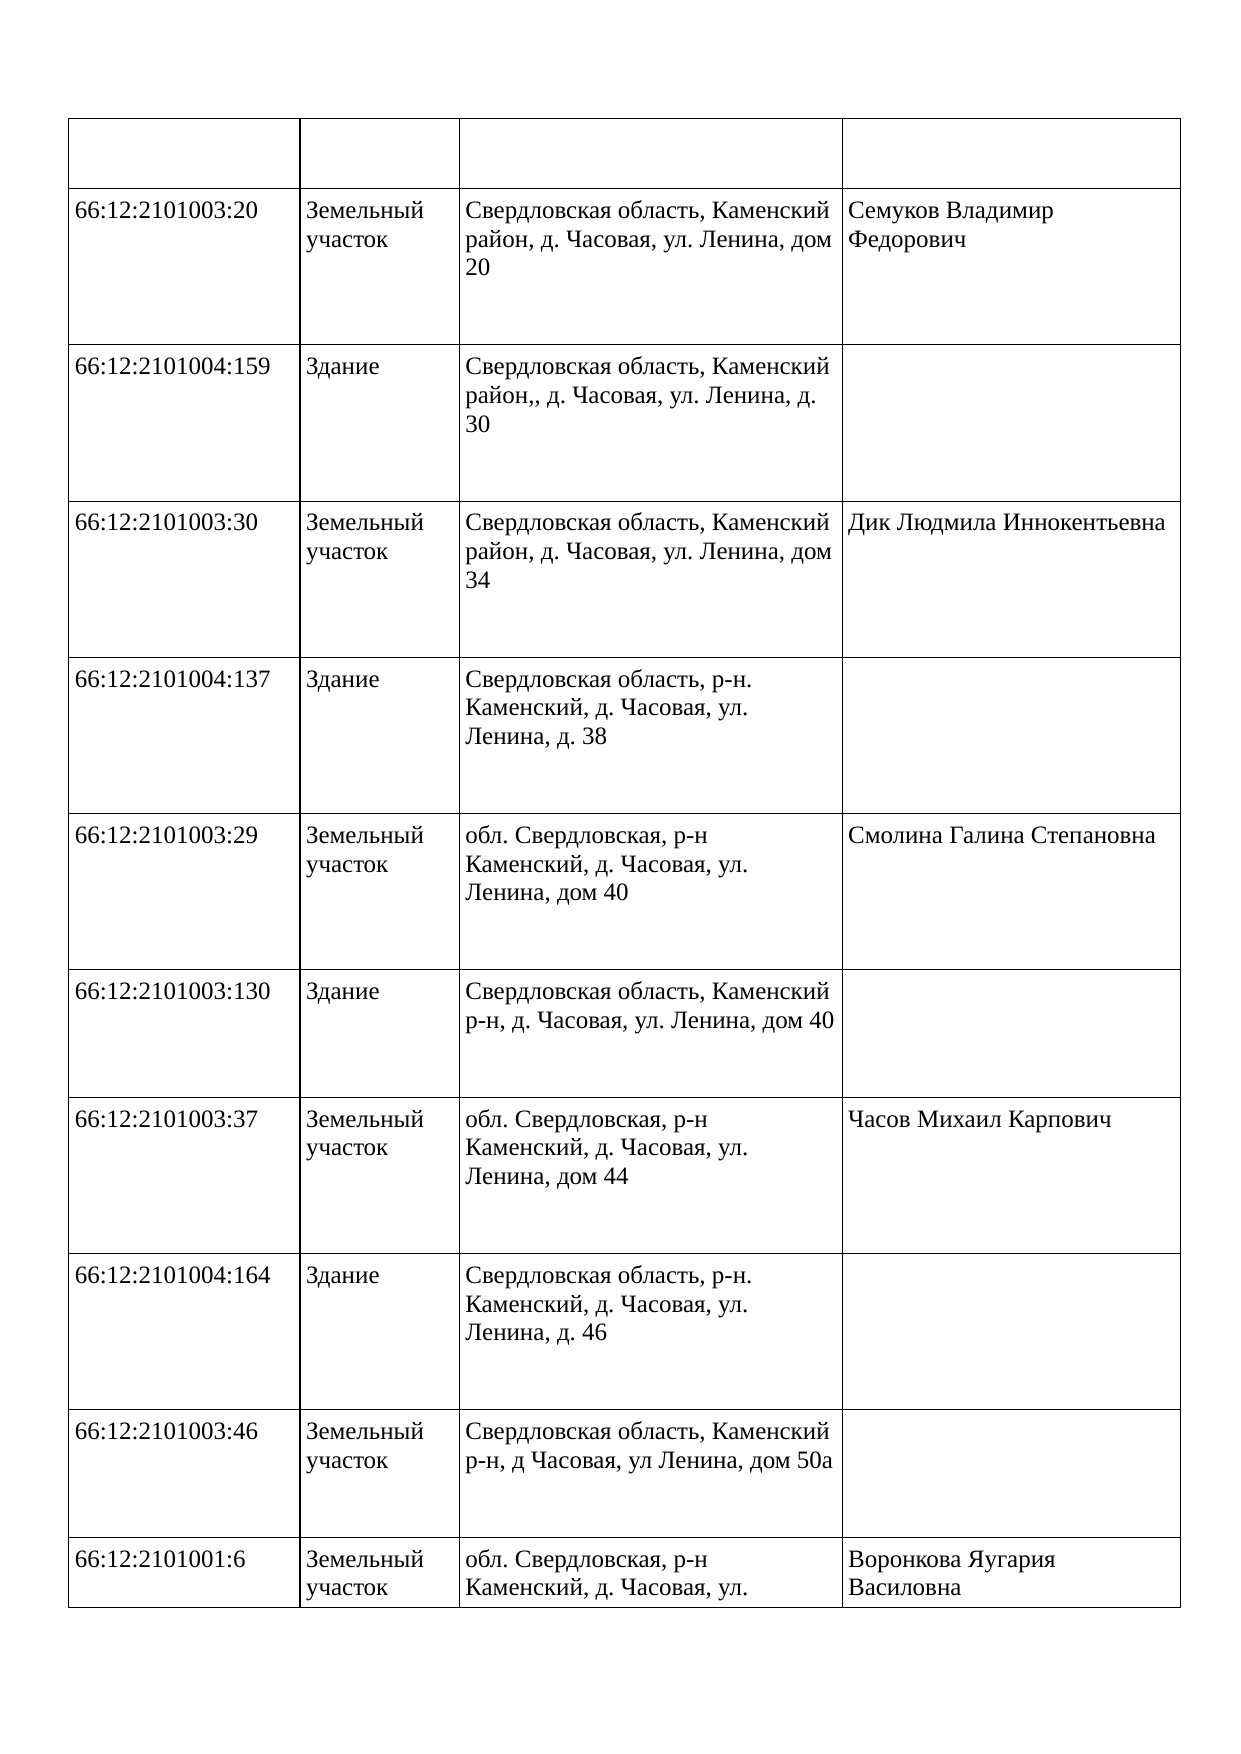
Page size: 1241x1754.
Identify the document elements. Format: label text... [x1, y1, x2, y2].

table_cell Земельный участок [301, 1538, 459, 1607]
table_cell 66:12:2101003:29 [69, 814, 299, 969]
table_cell Свердловская область, р-н. Каменский, д. Часовая, ул. Ленина, д. 38 [460, 658, 842, 813]
table_cell [69, 119, 299, 188]
table_cell [843, 119, 1180, 188]
table_cell Земельный участок [301, 189, 459, 344]
table_cell 66:12:2101001:6 [69, 1538, 299, 1607]
table_cell обл. Свердловская, р-н Каменский, д. Часовая, ул. Ленина, дом 40 [460, 814, 842, 969]
table_cell Здание [301, 345, 459, 501]
table_cell [301, 119, 459, 188]
table_cell 66:12:2101003:37 [69, 1098, 299, 1253]
table_cell Смолина Галина Степановна [843, 814, 1180, 969]
table_cell обл. Свердловская, р-н Каменский, д. Часовая, ул. [460, 1538, 842, 1607]
table_cell Свердловская область, Каменский район,, д. Часовая, ул. Ленина, д. 30 [460, 345, 842, 501]
table_cell 66:12:2101004:159 [69, 345, 299, 501]
table_cell Свердловская область, Каменский район, д. Часовая, ул. Ленина, дом 34 [460, 502, 842, 657]
table_cell 66:12:2101003:46 [69, 1410, 299, 1537]
table_cell [843, 970, 1180, 1097]
table_cell Свердловская область, р-н. Каменский, д. Часовая, ул. Ленина, д. 46 [460, 1254, 842, 1409]
table_cell 66:12:2101004:137 [69, 658, 299, 813]
table_cell 66:12:2101003:130 [69, 970, 299, 1097]
table_cell Земельный участок [301, 814, 459, 969]
table_cell Свердловская область, Каменский р-н, д. Часовая, ул. Ленина, дом 40 [460, 970, 842, 1097]
table_cell Часов Михаил Карпович [843, 1098, 1180, 1253]
table_cell 66:12:2101003:30 [69, 502, 299, 657]
table_cell Воронкова Яугария Василовна [843, 1538, 1180, 1607]
table_cell [843, 1254, 1180, 1409]
table_cell [843, 658, 1180, 813]
table_cell Дик Людмила Иннокентьевна [843, 502, 1180, 657]
table_cell [460, 119, 842, 188]
table_cell Здание [301, 970, 459, 1097]
table_cell Земельный участок [301, 1410, 459, 1537]
table_cell обл. Свердловская, р-н Каменский, д. Часовая, ул. Ленина, дом 44 [460, 1098, 842, 1253]
table_cell 66:12:2101004:164 [69, 1254, 299, 1409]
table_cell Земельный участок [301, 502, 459, 657]
table_cell Свердловская область, Каменский район, д. Часовая, ул. Ленина, дом 20 [460, 189, 842, 344]
table_cell [843, 345, 1180, 501]
table_cell Земельный участок [301, 1098, 459, 1253]
table_cell Свердловская область, Каменский р-н, д Часовая, ул Ленина, дом 50а [460, 1410, 842, 1537]
table_cell 66:12:2101003:20 [69, 189, 299, 344]
table_cell Здание [301, 1254, 459, 1409]
table_cell [843, 1410, 1180, 1537]
table_cell Семуков Владимир Федорович [843, 189, 1180, 344]
table_cell Здание [301, 658, 459, 813]
